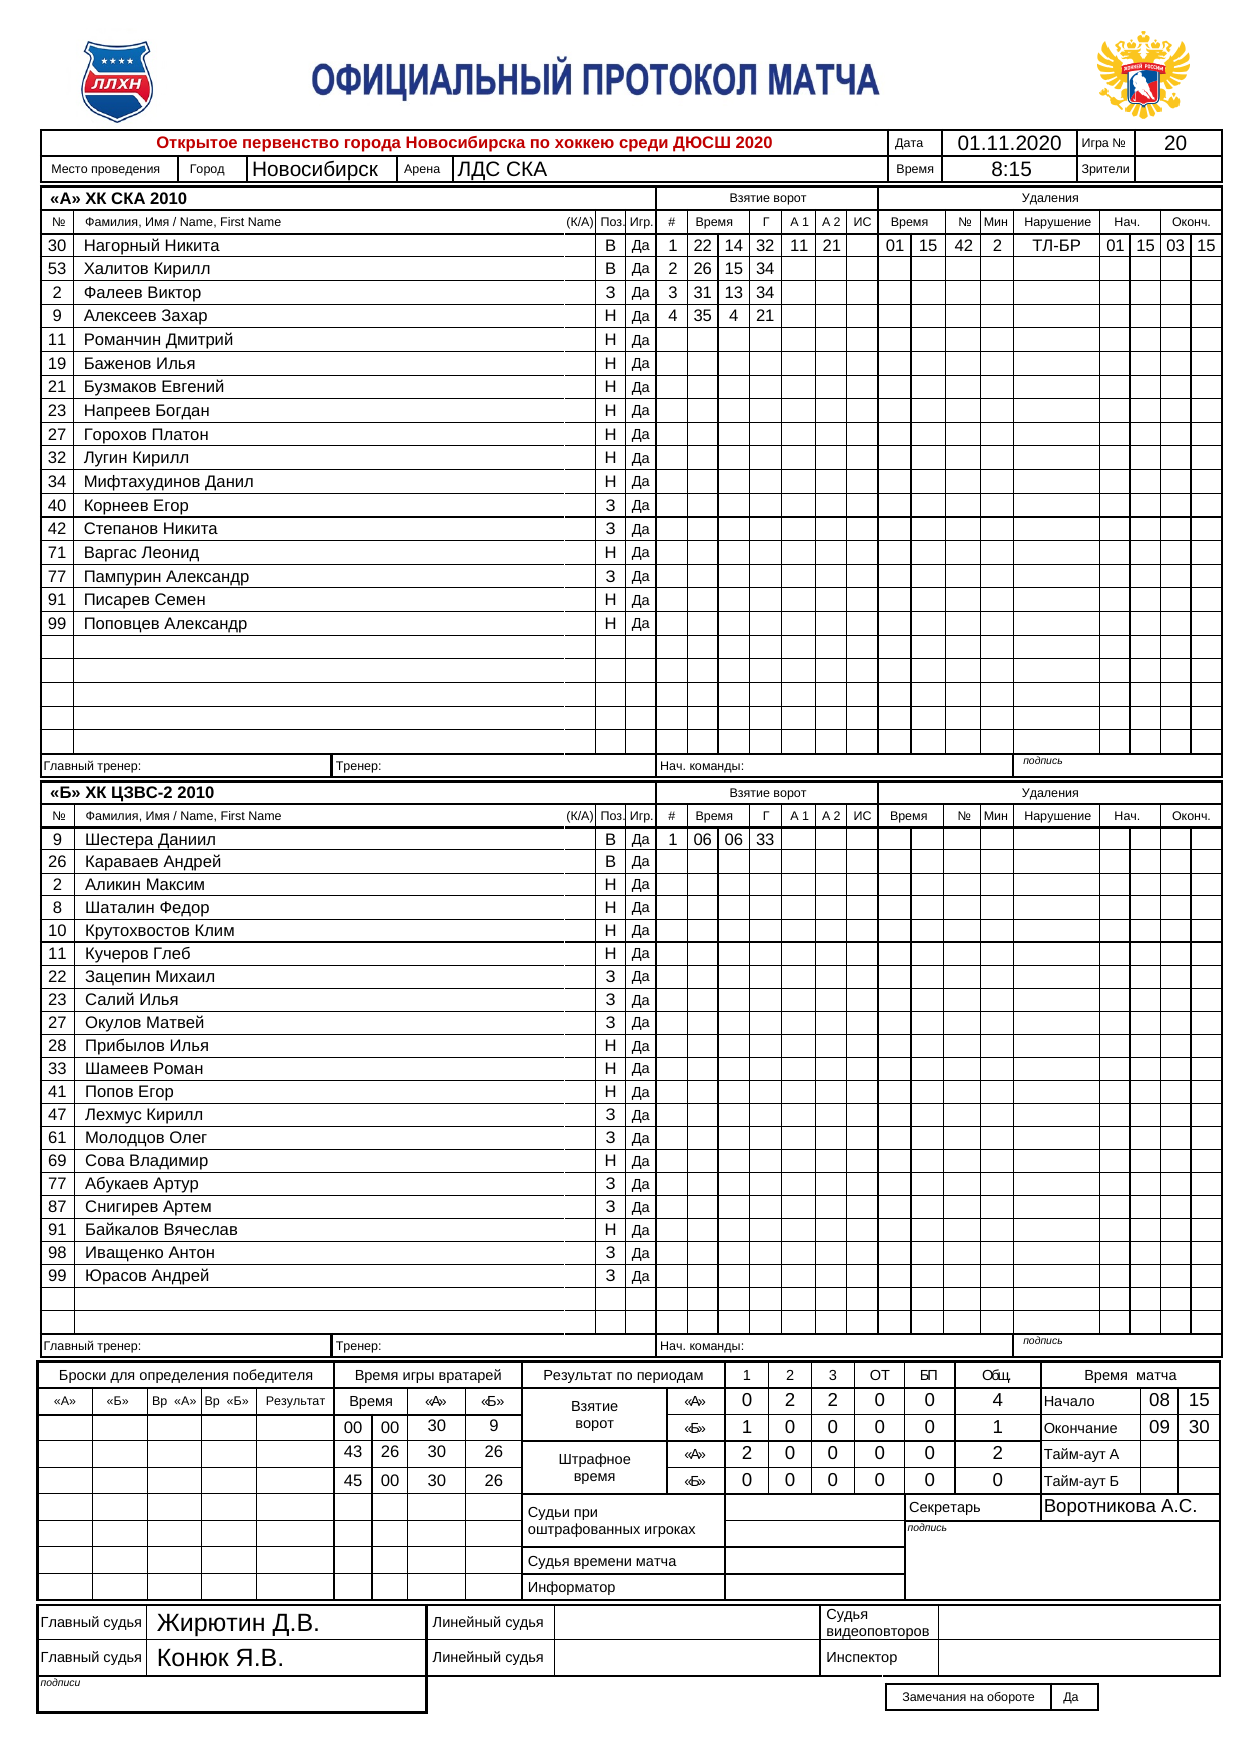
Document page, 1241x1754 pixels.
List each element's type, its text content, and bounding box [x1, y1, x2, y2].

table_cell [946, 446, 980, 469]
table_cell 2 [812, 1389, 854, 1413]
table_cell [657, 1150, 687, 1172]
table_cell [879, 989, 910, 1011]
table_cell Мин [981, 805, 1013, 826]
table_cell [1192, 659, 1221, 682]
table_cell Судья времени матча [523, 1548, 724, 1573]
table_cell [912, 281, 945, 303]
table_cell [782, 874, 815, 895]
table_cell [596, 707, 625, 729]
table_cell [847, 1265, 877, 1287]
table_cell [946, 707, 980, 729]
table_cell [981, 1265, 1013, 1287]
table_cell [847, 1196, 877, 1218]
table_cell [944, 1012, 980, 1033]
table_cell [1014, 588, 1099, 611]
table_cell [946, 683, 980, 706]
table_cell [1100, 1173, 1129, 1195]
table_cell Шестера Даниил [75, 829, 564, 849]
table_cell № [42, 211, 73, 233]
table_cell [782, 399, 815, 422]
table_cell Воротникова А.С. [1042, 1495, 1219, 1520]
table_cell [782, 1311, 815, 1333]
table_cell 43 [335, 1441, 371, 1467]
table_cell [1161, 1058, 1190, 1079]
table_cell 77 [42, 565, 73, 587]
table_cell [847, 874, 877, 895]
table_cell [565, 1196, 595, 1218]
table_cell Да [626, 470, 655, 493]
table_cell [565, 518, 595, 540]
table_cell 01 [879, 235, 910, 256]
table_cell [565, 829, 595, 849]
table_cell [565, 565, 595, 587]
table_cell [1014, 399, 1099, 422]
table_cell [1179, 1441, 1219, 1467]
table_cell [939, 1606, 1219, 1639]
table_cell 00 [373, 1468, 407, 1493]
table_cell 40 [42, 494, 73, 516]
table_cell [944, 920, 980, 941]
table_cell [782, 352, 815, 374]
table_cell [657, 1219, 687, 1241]
table_cell подписи [39, 1677, 425, 1711]
table_cell [879, 352, 910, 374]
table_cell [688, 896, 717, 918]
table_cell [148, 1441, 201, 1467]
table_cell [688, 850, 717, 872]
table_cell [946, 470, 980, 493]
table_cell [816, 352, 846, 374]
table_cell [1192, 565, 1221, 587]
table_cell [1192, 518, 1221, 540]
table_cell Да [626, 850, 655, 872]
table_cell Г [750, 211, 781, 233]
table_cell [879, 1219, 910, 1241]
table_cell [688, 494, 717, 516]
table_cell [1131, 636, 1160, 658]
table_cell Фамилия, Имя / Name, First Name [75, 805, 565, 826]
table_cell [847, 518, 877, 540]
table_cell [847, 943, 877, 964]
table_cell [565, 588, 595, 611]
table_cell [626, 1288, 655, 1310]
table_cell [1014, 1219, 1099, 1241]
table_cell ИС [847, 805, 877, 826]
table_cell [847, 1035, 877, 1057]
table_cell [1100, 966, 1129, 987]
table_cell [912, 446, 945, 469]
table_cell [1161, 1127, 1190, 1149]
table_cell [202, 1494, 256, 1520]
table_cell [657, 636, 687, 658]
table_cell [1014, 1150, 1099, 1172]
table_cell Н [596, 1219, 625, 1241]
table_cell [750, 874, 781, 895]
table_cell [944, 1219, 980, 1241]
table_cell [879, 1081, 910, 1103]
table_cell [1014, 1058, 1099, 1079]
table_cell 33 [42, 1058, 74, 1079]
table_cell [847, 1081, 877, 1103]
table_cell [93, 1547, 147, 1573]
table_cell [912, 829, 943, 849]
table_cell 2 [42, 874, 74, 895]
table_cell [1100, 352, 1129, 374]
table_cell 21 [816, 235, 846, 256]
table_cell [257, 1494, 333, 1520]
table_cell 0 [855, 1442, 904, 1467]
table_cell [1131, 1219, 1160, 1241]
table_cell [565, 1035, 595, 1057]
table_cell [1014, 730, 1099, 753]
table_cell Время [889, 157, 941, 181]
table_cell [816, 850, 846, 872]
table_cell [1161, 281, 1190, 303]
table_cell [1192, 1196, 1221, 1218]
table_cell [879, 896, 910, 918]
table_cell [1161, 423, 1190, 445]
table_cell [565, 281, 595, 303]
table_cell [782, 1104, 815, 1126]
table_cell [1192, 829, 1221, 849]
table_cell Судья видеоповторов [821, 1606, 938, 1639]
table_cell Аликин Максим [75, 874, 564, 895]
table_cell [816, 989, 846, 1011]
table_cell [42, 730, 73, 753]
table_cell [1192, 874, 1221, 895]
table_cell А 1 [782, 805, 815, 826]
table_cell 22 [42, 966, 74, 987]
table_cell [1100, 850, 1129, 872]
table_cell [1014, 1104, 1099, 1126]
table_cell [657, 588, 687, 611]
table_cell Да [626, 943, 655, 964]
table_cell [1014, 1012, 1099, 1033]
table_cell [750, 1081, 781, 1103]
table_cell [912, 850, 943, 872]
table_cell [74, 659, 564, 682]
table_cell [719, 1058, 749, 1079]
table_cell 41 [42, 1081, 74, 1103]
table_cell [1161, 328, 1190, 351]
table_cell [1161, 636, 1190, 658]
table_cell [912, 1219, 943, 1241]
table_cell [1131, 1150, 1160, 1172]
table_cell [565, 494, 595, 516]
table_cell 9 [42, 305, 73, 327]
table_cell [565, 612, 595, 634]
table_cell 35 [688, 305, 717, 327]
table_cell [816, 328, 846, 351]
table_cell [1100, 446, 1129, 469]
table_cell [257, 1547, 333, 1573]
table_cell [565, 470, 595, 493]
table_cell Взятие ворот [523, 1389, 666, 1440]
table_cell [750, 399, 781, 422]
table_cell 0 [956, 1468, 1040, 1493]
table_cell [1131, 966, 1160, 987]
table_cell [39, 1547, 92, 1573]
table_cell подпись [906, 1522, 1219, 1599]
table_cell [1131, 829, 1160, 849]
table_cell Да [626, 588, 655, 611]
table_cell [750, 1242, 781, 1264]
table_cell З [596, 565, 625, 587]
table_cell [981, 683, 1013, 706]
table_cell [719, 1150, 749, 1172]
table_cell [847, 1311, 877, 1333]
table_cell [657, 1311, 687, 1333]
table_cell [816, 1150, 846, 1172]
table_header Удаления [879, 188, 1221, 209]
table_cell (К/А) [565, 211, 595, 233]
table_cell [944, 829, 980, 849]
table_cell А 2 [816, 211, 846, 233]
table_cell [565, 1127, 595, 1149]
table_cell [565, 989, 595, 1011]
table_cell [688, 1242, 717, 1264]
table_cell [1179, 1468, 1219, 1493]
table_cell [944, 896, 980, 918]
table_cell [879, 423, 910, 445]
table_cell [1131, 518, 1160, 540]
table_cell «Б» [668, 1468, 724, 1493]
table_cell «А» [668, 1389, 724, 1413]
table_cell [1100, 683, 1129, 706]
table_cell З [596, 1104, 625, 1126]
table_cell [944, 1288, 980, 1310]
table_header «А» ХК СКА 2010 [42, 188, 655, 209]
table_cell [1192, 423, 1221, 445]
table_cell [847, 659, 877, 682]
table_cell 2 [657, 257, 687, 280]
table_cell [847, 683, 877, 706]
table_cell [847, 1104, 877, 1126]
table_cell [1161, 399, 1190, 422]
table_cell [816, 920, 846, 941]
table_cell [1161, 1173, 1190, 1195]
table_cell [816, 1242, 846, 1264]
table_cell [750, 588, 781, 611]
table_cell Крутохвостов Клим [75, 920, 564, 941]
table_cell Зацепин Михаил [75, 966, 564, 987]
table_cell [1014, 376, 1099, 398]
table_cell 2 [42, 281, 73, 303]
table_cell [657, 1196, 687, 1218]
table_cell [981, 446, 1013, 469]
table_cell [879, 966, 910, 987]
table_cell Да [626, 352, 655, 374]
table_cell [1099, 1682, 1220, 1711]
table_cell [257, 1468, 333, 1493]
table_cell [1192, 920, 1221, 941]
table_cell [1161, 730, 1190, 753]
table_cell [1161, 565, 1190, 587]
table_cell 23 [42, 399, 73, 422]
table_cell [816, 541, 846, 564]
table_cell [946, 541, 980, 564]
table_cell Секретарь [906, 1495, 1040, 1520]
table_cell [1131, 1035, 1160, 1057]
table_cell [1131, 281, 1160, 303]
table_cell [1192, 730, 1221, 753]
table_header БП [905, 1363, 954, 1387]
table_cell [688, 1219, 717, 1241]
table_cell [750, 328, 781, 351]
table_cell [1161, 874, 1190, 895]
table_cell 26 [466, 1468, 521, 1493]
table_cell 99 [42, 612, 73, 634]
table_cell [373, 1494, 407, 1520]
table_cell [1192, 541, 1221, 564]
table_cell [688, 352, 717, 374]
table_cell Нарушение [1014, 211, 1099, 233]
table_cell З [596, 281, 625, 303]
table_cell Время [879, 211, 945, 233]
table_cell 61 [42, 1127, 74, 1149]
table_cell [981, 494, 1013, 516]
table_header Взятие ворот [657, 783, 877, 803]
table_cell [946, 352, 980, 374]
table_cell [688, 943, 717, 964]
table_cell Окулов Матвей [75, 1012, 564, 1033]
table_cell [847, 896, 877, 918]
table_cell 71 [42, 541, 73, 564]
table_cell [1014, 470, 1099, 493]
table_cell [565, 659, 595, 682]
table_cell [981, 352, 1013, 374]
table_cell [981, 470, 1013, 493]
table_cell [1100, 423, 1129, 445]
table_cell [879, 659, 910, 682]
table_cell Арена [398, 157, 452, 181]
table_cell [1131, 541, 1160, 564]
table_cell [946, 399, 980, 422]
table_cell 2 [726, 1442, 768, 1467]
table_cell [688, 1058, 717, 1079]
table_cell [1014, 989, 1099, 1011]
table_cell [879, 257, 910, 280]
table_cell Н [596, 588, 625, 611]
table_cell [657, 896, 687, 918]
table_cell [750, 1150, 781, 1172]
table_cell [750, 636, 781, 658]
table_cell [1192, 896, 1221, 918]
table_cell [782, 1058, 815, 1079]
table_cell [912, 1081, 943, 1103]
table_cell [847, 850, 877, 872]
table_cell [726, 1575, 904, 1599]
table_cell [816, 446, 846, 469]
table_cell [657, 352, 687, 374]
table_cell [750, 943, 781, 964]
table_cell [944, 1127, 980, 1149]
table_cell [688, 1104, 717, 1126]
table_cell [1131, 376, 1160, 398]
table_cell [1014, 920, 1099, 941]
table_cell [373, 1547, 407, 1573]
table_cell Н [596, 305, 625, 327]
table_cell Да [626, 1127, 655, 1149]
table_cell Да [626, 1196, 655, 1218]
table_cell [1100, 1035, 1129, 1057]
table_cell [1192, 281, 1221, 303]
table_cell 0 [905, 1442, 954, 1467]
table_cell [1014, 328, 1099, 351]
table_cell Караваев Андрей [75, 850, 564, 872]
table_cell [626, 683, 655, 706]
table_cell 0 [812, 1415, 854, 1440]
table_cell [1161, 612, 1190, 634]
table_cell [75, 1288, 564, 1310]
table_cell [879, 470, 910, 493]
table_cell [719, 376, 749, 398]
table_cell [1131, 896, 1160, 918]
table_cell [1131, 1081, 1160, 1103]
table_cell [1161, 352, 1190, 374]
table_cell Н [596, 1081, 625, 1103]
table_cell [565, 707, 595, 729]
table_cell [816, 376, 846, 398]
table_cell [782, 446, 815, 469]
table_cell [981, 588, 1013, 611]
table_cell [847, 399, 877, 422]
table_cell В [596, 829, 625, 849]
table_cell [1100, 328, 1129, 351]
table_cell [879, 494, 910, 516]
table_cell [944, 989, 980, 1011]
table_cell [565, 1311, 595, 1333]
table_cell подпись [1014, 1335, 1221, 1356]
table_cell [1014, 850, 1099, 872]
table_cell [946, 659, 980, 682]
table_cell [42, 1288, 74, 1310]
table_cell [782, 494, 815, 516]
table_cell [688, 612, 717, 634]
table_cell [1100, 565, 1129, 587]
table_cell [1192, 1311, 1221, 1333]
table_cell [1131, 588, 1160, 611]
table_cell [688, 541, 717, 564]
table_cell [39, 1468, 92, 1493]
table_cell [879, 1012, 910, 1033]
table_cell 3 [657, 281, 687, 303]
table_cell [879, 1058, 910, 1079]
table_cell [981, 328, 1013, 351]
table_cell Н [596, 423, 625, 445]
table_cell [1131, 920, 1160, 941]
table_cell подпись [1014, 755, 1221, 776]
table_cell [816, 1173, 846, 1195]
table_cell 06 [719, 829, 749, 849]
table_cell [565, 943, 595, 964]
table_cell [912, 1150, 943, 1172]
table_cell [1161, 850, 1190, 872]
table_cell 00 [373, 1416, 407, 1440]
table_cell [1100, 989, 1129, 1011]
table_cell [981, 518, 1013, 540]
table_cell [750, 683, 781, 706]
table_cell [1014, 1035, 1099, 1057]
table_cell [1014, 636, 1099, 658]
table_cell [719, 1081, 749, 1103]
table_cell [782, 281, 815, 303]
table_cell 34 [42, 470, 73, 493]
table_cell 33 [750, 829, 781, 849]
table_cell [657, 423, 687, 445]
table_cell [719, 1012, 749, 1033]
table_cell [1192, 257, 1221, 280]
table_cell [1014, 565, 1099, 587]
table_cell [912, 423, 945, 445]
table_cell [93, 1416, 147, 1440]
table_cell [1131, 1127, 1160, 1149]
table_cell [42, 683, 73, 706]
table_cell [1014, 874, 1099, 895]
table_cell [335, 1547, 371, 1573]
table_cell [750, 494, 781, 516]
table_cell [750, 565, 781, 587]
table_cell [39, 1416, 92, 1440]
table_header 20 [1136, 131, 1221, 155]
table_cell [981, 1311, 1013, 1333]
table_cell [1014, 896, 1099, 918]
table_cell [1192, 1104, 1221, 1126]
table_cell [981, 399, 1013, 422]
table_cell [782, 1150, 815, 1172]
table_cell [1100, 1242, 1129, 1264]
table_cell [1014, 518, 1099, 540]
table_cell [565, 874, 595, 895]
table_cell [1100, 1288, 1129, 1310]
table_cell [782, 966, 815, 987]
table_cell [1161, 470, 1190, 493]
table_cell [373, 1574, 407, 1599]
table_cell [719, 1311, 749, 1333]
table_cell [1131, 565, 1160, 587]
table_cell [944, 1311, 980, 1333]
table_cell Зрители [1078, 157, 1134, 181]
table_cell [981, 1104, 1013, 1126]
table_cell [1100, 1311, 1129, 1333]
table_cell 2 [769, 1389, 811, 1413]
table_cell [750, 659, 781, 682]
table_cell [879, 446, 910, 469]
table_cell [981, 281, 1013, 303]
table_cell [688, 683, 717, 706]
table_cell [657, 1288, 687, 1310]
table_cell Время [335, 1389, 407, 1413]
table_cell [1014, 943, 1099, 964]
table_header Взятие ворот [657, 188, 877, 209]
table_cell [1192, 1150, 1221, 1172]
table_cell [816, 305, 846, 327]
table_cell [408, 1547, 465, 1573]
table_cell Время [688, 805, 749, 826]
table_cell [726, 1521, 904, 1546]
table_cell [816, 565, 846, 587]
table_cell [335, 1574, 371, 1599]
table_cell [816, 966, 846, 987]
table_cell [565, 1219, 595, 1241]
table_cell [879, 636, 910, 658]
table_cell Да [626, 446, 655, 469]
table_cell [879, 1104, 910, 1126]
table_cell [879, 1150, 910, 1172]
table_cell [816, 896, 846, 918]
table_cell 11 [42, 328, 73, 351]
table_cell Инспектор [821, 1640, 938, 1675]
table_cell [202, 1441, 256, 1467]
table_cell 0 [726, 1389, 768, 1413]
table_cell [1192, 352, 1221, 374]
table_cell [466, 1547, 521, 1573]
table_cell [750, 966, 781, 987]
table_cell Алексеев Захар [74, 305, 564, 327]
table_cell [93, 1521, 147, 1546]
table_cell [879, 1311, 910, 1333]
table_cell [782, 1035, 815, 1057]
table_cell [657, 1058, 687, 1079]
table_cell [847, 1058, 877, 1079]
table_cell [688, 730, 717, 753]
table_cell [946, 305, 980, 327]
table_cell [946, 281, 980, 303]
table_cell [912, 1288, 943, 1310]
table_cell [74, 683, 564, 706]
table_cell [1014, 1265, 1099, 1287]
table_cell [1192, 1081, 1221, 1103]
table_cell [719, 1288, 749, 1310]
table_cell [657, 1012, 687, 1033]
table_cell [1131, 707, 1160, 729]
table_cell [719, 423, 749, 445]
table_cell [816, 1311, 846, 1333]
table_cell [879, 1035, 910, 1057]
table_cell [750, 1196, 781, 1218]
table_cell Нач. [1100, 805, 1160, 826]
table_cell Да [626, 1104, 655, 1126]
table_cell [816, 281, 846, 303]
table_cell [1192, 1288, 1221, 1310]
table_cell [750, 1012, 781, 1033]
table_cell [750, 920, 781, 941]
table_cell Жирютин Д.В. [147, 1606, 425, 1639]
table_cell [816, 494, 846, 516]
table_cell Да [626, 518, 655, 540]
table_cell [946, 518, 980, 540]
table_cell [981, 1081, 1013, 1103]
table_cell [847, 1127, 877, 1149]
table_cell [565, 896, 595, 918]
table_cell [1100, 943, 1129, 964]
table_cell [202, 1521, 256, 1546]
table_cell [944, 1104, 980, 1126]
table_cell [688, 1311, 717, 1333]
table_cell [1161, 1311, 1190, 1333]
table_cell [148, 1521, 201, 1546]
table_cell [981, 1035, 1013, 1057]
table_cell [981, 1242, 1013, 1264]
table_cell [688, 446, 717, 469]
table_cell Да [626, 1173, 655, 1195]
table_cell [750, 989, 781, 1011]
table_cell [1131, 1265, 1160, 1287]
table_cell [981, 1127, 1013, 1149]
table_cell (К/А) [565, 805, 595, 826]
table_cell Да [626, 1242, 655, 1264]
table_header Замечания на обороте [887, 1685, 1050, 1709]
table_cell [1014, 541, 1099, 564]
table_cell Да [626, 896, 655, 918]
table_cell Нач. команды: [657, 755, 1012, 776]
table_cell [565, 1058, 595, 1079]
table_cell [1192, 446, 1221, 469]
table_cell [688, 399, 717, 422]
table_cell [1014, 1196, 1099, 1218]
table_cell [1014, 1127, 1099, 1149]
table_cell [1014, 305, 1099, 327]
table_cell [1192, 1265, 1221, 1287]
table_cell [944, 1058, 980, 1079]
table_cell Главный тренер: [42, 755, 330, 776]
table_cell 4 [657, 305, 687, 327]
table_cell Да [626, 281, 655, 303]
table_cell [1014, 1288, 1099, 1310]
table_cell Шамеев Роман [75, 1058, 564, 1079]
table_cell [816, 659, 846, 682]
table_cell [1100, 896, 1129, 918]
table_cell [912, 376, 945, 398]
table_cell 31 [688, 281, 717, 303]
table_cell [1100, 636, 1129, 658]
table_cell [657, 1127, 687, 1149]
table_cell [1100, 281, 1129, 303]
table_cell [688, 707, 717, 729]
table_cell Начало [1042, 1389, 1140, 1413]
table_cell [1131, 328, 1160, 351]
table_cell [1161, 1288, 1190, 1310]
table_cell [719, 920, 749, 941]
table_cell [981, 850, 1013, 872]
table_cell [335, 1521, 371, 1546]
table_cell [816, 518, 846, 540]
table_cell [1014, 612, 1099, 634]
table_cell [912, 896, 943, 918]
table_cell [981, 943, 1013, 964]
table_cell [782, 1127, 815, 1149]
table_cell Г [750, 805, 781, 826]
table_cell [1192, 376, 1221, 398]
table_cell 0 [726, 1468, 768, 1493]
table_cell [719, 850, 749, 872]
table_cell Тренер: [333, 1335, 655, 1356]
table_cell [39, 1574, 92, 1599]
table_cell Н [596, 446, 625, 469]
table_cell [565, 235, 595, 256]
table_cell [912, 588, 945, 611]
table_cell 0 [769, 1415, 811, 1440]
table_cell 21 [750, 305, 781, 327]
table_cell [981, 829, 1013, 849]
table_cell [750, 446, 781, 469]
table_cell [42, 659, 73, 682]
table_cell [1131, 470, 1160, 493]
table_cell 30 [1179, 1415, 1219, 1440]
table_cell [847, 1242, 877, 1264]
table_cell [719, 966, 749, 987]
table_cell [981, 659, 1013, 682]
table_cell «Б» [668, 1415, 724, 1440]
table_cell [782, 636, 815, 658]
table_cell [750, 376, 781, 398]
table_cell [750, 1127, 781, 1149]
table_cell [847, 470, 877, 493]
table_cell [657, 1173, 687, 1195]
table_cell [782, 829, 815, 849]
table_cell [816, 470, 846, 493]
table_cell [1161, 446, 1190, 469]
table_cell [946, 730, 980, 753]
table_cell 42 [42, 518, 73, 540]
table_cell [657, 659, 687, 682]
table_cell 11 [782, 235, 815, 256]
table_cell [719, 636, 749, 658]
table_cell [1161, 588, 1190, 611]
table_cell [879, 1242, 910, 1264]
table_cell [879, 707, 910, 729]
table_cell [847, 423, 877, 445]
table_cell [944, 1242, 980, 1264]
table_cell З [596, 1173, 625, 1195]
table_cell [657, 565, 687, 587]
table_cell Главный судья [39, 1640, 146, 1675]
table_cell [1161, 943, 1190, 964]
table_header Время игры вратарей [335, 1363, 521, 1387]
table_cell 30 [42, 235, 73, 256]
table_cell [981, 874, 1013, 895]
table_cell 87 [42, 1196, 74, 1218]
table_cell [466, 1574, 521, 1599]
table_cell [782, 1288, 815, 1310]
table_cell [879, 588, 910, 611]
table_cell Н [596, 896, 625, 918]
table_cell Фамилия, Имя / Name, First Name [74, 211, 565, 233]
table_cell [688, 1150, 717, 1172]
table_cell В [596, 235, 625, 256]
table_cell Оконч. [1161, 805, 1221, 826]
table_cell [1131, 423, 1160, 445]
table_cell [688, 920, 717, 941]
table_cell 1 [657, 829, 687, 849]
table_header «Б» ХК ЦЗВС-2 2010 [42, 783, 655, 803]
table_cell [1100, 541, 1129, 564]
table_cell [565, 1081, 595, 1103]
table_cell 45 [335, 1468, 371, 1493]
table_cell [946, 376, 980, 398]
table_cell [782, 659, 815, 682]
table_cell [847, 1173, 877, 1195]
table_cell [1131, 494, 1160, 516]
table_cell [912, 707, 945, 729]
table_cell [626, 1311, 655, 1333]
table_cell [816, 1288, 846, 1310]
table_cell [879, 829, 910, 849]
table_cell [565, 328, 595, 351]
table_cell [1131, 874, 1160, 895]
table_cell 28 [42, 1035, 74, 1057]
table_cell [657, 470, 687, 493]
table_cell Мин [981, 211, 1013, 233]
table_cell [1192, 470, 1221, 493]
table_cell [1131, 989, 1160, 1011]
table_cell [782, 707, 815, 729]
table_cell [946, 588, 980, 611]
table_cell [626, 636, 655, 658]
table_cell [912, 612, 945, 634]
table_cell [1192, 1035, 1221, 1057]
table_cell [847, 829, 877, 849]
table_cell А 2 [816, 805, 846, 826]
table_cell [1161, 1219, 1190, 1241]
table_cell [750, 1104, 781, 1126]
table_cell [879, 850, 910, 872]
table_cell [782, 1173, 815, 1195]
table_cell Н [596, 352, 625, 374]
table_cell Абукаев Артур [75, 1173, 564, 1195]
table_cell [555, 1606, 819, 1639]
table_cell [981, 989, 1013, 1011]
table_cell [202, 1468, 256, 1493]
table_cell [1131, 850, 1160, 872]
table_cell 15 [912, 235, 945, 256]
table_cell Игр. [626, 211, 655, 233]
table_cell [1100, 470, 1129, 493]
table_cell [1192, 305, 1221, 327]
table_cell [816, 257, 846, 280]
table_cell [782, 989, 815, 1011]
table_cell [879, 305, 910, 327]
table_cell [42, 707, 73, 729]
table_cell [1161, 541, 1190, 564]
table_cell 13 [719, 281, 749, 303]
table_cell Место проведения [42, 157, 177, 181]
table_cell [782, 1081, 815, 1103]
table_cell [946, 423, 980, 445]
table_cell [1014, 494, 1099, 516]
table_cell Напреев Богдан [74, 399, 564, 422]
table_cell [1131, 399, 1160, 422]
table_cell 22 [688, 235, 717, 256]
table_cell [202, 1416, 256, 1440]
table_cell 15 [1192, 235, 1221, 256]
table_cell [981, 1288, 1013, 1310]
table_cell [202, 1574, 256, 1599]
table_header Игра № [1078, 131, 1134, 155]
table_cell [981, 305, 1013, 327]
table_cell Да [626, 1081, 655, 1103]
table_cell Н [596, 399, 625, 422]
table_cell Прибылов Илья [75, 1035, 564, 1057]
table_cell [719, 1035, 749, 1057]
table_cell [912, 1196, 943, 1218]
table_cell [1100, 494, 1129, 516]
table_cell [688, 588, 717, 611]
table_cell [782, 328, 815, 351]
table_cell [1100, 1219, 1129, 1241]
table_cell [1014, 281, 1099, 303]
table_cell [912, 683, 945, 706]
table_cell [782, 518, 815, 540]
table_cell [1192, 943, 1221, 964]
table_cell [1161, 1104, 1190, 1126]
table_cell [1014, 1173, 1099, 1195]
table_cell 00 [335, 1416, 371, 1440]
table_cell Линейный судья [428, 1606, 554, 1639]
table_cell [1100, 257, 1129, 280]
table_cell [565, 920, 595, 941]
table_cell [782, 376, 815, 398]
table_cell [1014, 707, 1099, 729]
table_cell [879, 920, 910, 941]
table_cell [596, 1288, 625, 1310]
table_cell [565, 730, 595, 753]
table_cell [1161, 989, 1190, 1011]
table_cell [1161, 376, 1190, 398]
table_cell [1131, 1288, 1160, 1310]
table_cell [847, 707, 877, 729]
table_cell В [596, 850, 625, 872]
table_cell [1192, 1127, 1221, 1149]
table_cell Главный судья [39, 1606, 146, 1639]
table_cell [626, 659, 655, 682]
table_cell [1136, 157, 1221, 181]
table_cell [719, 612, 749, 634]
table_cell [912, 874, 943, 895]
table_cell [816, 588, 846, 611]
table_cell [981, 376, 1013, 398]
table_cell [1131, 612, 1160, 634]
table_cell [688, 989, 717, 1011]
table_cell [1100, 305, 1129, 327]
table_cell [466, 1521, 521, 1546]
table_cell [719, 518, 749, 540]
table_cell Да [626, 1012, 655, 1033]
table_cell Молодцов Олег [75, 1127, 564, 1149]
table_cell [1161, 966, 1190, 987]
table_cell [408, 1494, 465, 1520]
table_cell [981, 423, 1013, 445]
table_cell [1014, 257, 1099, 280]
table_cell 34 [750, 257, 781, 280]
table_cell [1131, 257, 1160, 280]
table_cell [719, 659, 749, 682]
table_cell [847, 588, 877, 611]
table_cell 2 [956, 1442, 1040, 1467]
table_cell [816, 730, 846, 753]
table_cell [657, 1242, 687, 1264]
table_cell [912, 943, 943, 964]
table_cell [596, 730, 625, 753]
table_cell [726, 1495, 904, 1520]
table_cell [782, 470, 815, 493]
table_cell [719, 1242, 749, 1264]
table_cell [981, 257, 1013, 280]
table_cell Н [596, 874, 625, 895]
table_cell [981, 1058, 1013, 1079]
table_cell 0 [769, 1442, 811, 1467]
table_cell [39, 1441, 92, 1467]
table_cell [39, 1521, 92, 1546]
table_cell [719, 943, 749, 964]
table_cell Тайм-аут Б [1042, 1468, 1140, 1493]
table_cell 91 [42, 1219, 74, 1241]
table_cell [1100, 1058, 1129, 1079]
table_cell [981, 612, 1013, 634]
table_cell 0 [812, 1442, 854, 1467]
table_cell [565, 683, 595, 706]
table_cell [912, 1058, 943, 1079]
table_cell [879, 683, 910, 706]
table_cell [782, 1242, 815, 1264]
table_cell 0 [855, 1468, 904, 1493]
table_cell [565, 1288, 595, 1310]
table_cell [688, 1012, 717, 1033]
table_cell [596, 683, 625, 706]
table_cell Н [596, 920, 625, 941]
table_cell [596, 1311, 625, 1333]
table_cell 0 [812, 1468, 854, 1493]
table_cell [428, 1677, 882, 1711]
table_cell [1131, 446, 1160, 469]
table_cell [688, 518, 717, 540]
table_cell [912, 659, 945, 682]
table_cell [750, 470, 781, 493]
table_cell 15 [1131, 235, 1160, 256]
table_cell [847, 235, 877, 256]
table_cell [944, 1035, 980, 1057]
table_cell 26 [466, 1441, 521, 1467]
table_cell [657, 1265, 687, 1287]
table_cell 0 [855, 1389, 904, 1413]
table_header 1 [726, 1363, 768, 1387]
table_cell Степанов Никита [74, 518, 564, 540]
table_cell ИС [847, 211, 877, 233]
table_cell [657, 850, 687, 872]
table_cell Варгас Леонид [74, 541, 564, 564]
table_cell [1100, 1012, 1129, 1033]
table_cell Иващенко Антон [75, 1242, 564, 1264]
table_cell [750, 612, 781, 634]
table_cell 4 [719, 305, 749, 327]
table_cell 27 [42, 423, 73, 445]
table_cell 26 [688, 257, 717, 280]
table_header Время матча [1042, 1363, 1219, 1387]
table_cell [257, 1521, 333, 1546]
table_cell [466, 1494, 521, 1520]
table_cell [782, 1012, 815, 1033]
table_cell [719, 1219, 749, 1241]
table_cell [847, 494, 877, 516]
table_cell [782, 850, 815, 872]
table_cell [657, 707, 687, 729]
table_cell Да [626, 966, 655, 987]
table_cell З [596, 1242, 625, 1264]
table_cell [719, 707, 749, 729]
table_cell Да [626, 1058, 655, 1079]
table_cell [847, 352, 877, 374]
table_cell [1192, 588, 1221, 611]
table_cell [750, 352, 781, 374]
table_cell [879, 1173, 910, 1195]
table_cell [74, 636, 564, 658]
table_cell 9 [466, 1416, 521, 1440]
table_cell [688, 966, 717, 987]
table_cell [981, 966, 1013, 987]
table_cell [750, 1311, 781, 1333]
table_cell [816, 399, 846, 422]
table_cell [782, 730, 815, 753]
table_cell [657, 376, 687, 398]
table_cell 10 [42, 920, 74, 941]
table_cell [782, 423, 815, 445]
table_cell «А» [408, 1389, 465, 1413]
table_cell 26 [42, 850, 74, 872]
table_cell [816, 1196, 846, 1218]
table_cell [657, 494, 687, 516]
table_cell [688, 1173, 717, 1195]
table_cell [1100, 829, 1129, 849]
table_cell [1192, 1219, 1221, 1241]
table_cell [879, 328, 910, 351]
table_cell «Б» [93, 1389, 147, 1413]
table_cell [688, 565, 717, 587]
table_cell [939, 1640, 1219, 1675]
table_cell Да [626, 829, 655, 849]
table_cell [944, 874, 980, 895]
table_cell Кучеров Глеб [75, 943, 564, 964]
table_cell [1192, 636, 1221, 658]
table_cell Штрафное время [523, 1442, 666, 1493]
table_cell [565, 1150, 595, 1172]
table_cell [719, 1173, 749, 1195]
table_cell Да [626, 423, 655, 445]
table_cell [847, 989, 877, 1011]
table_cell [944, 1081, 980, 1103]
table_cell Нач. [1100, 211, 1160, 233]
table_cell [657, 518, 687, 540]
table_cell [912, 1104, 943, 1126]
table_cell # [657, 805, 687, 826]
table_cell [1100, 399, 1129, 422]
table_cell Линейный судья [428, 1640, 554, 1675]
table_cell [1014, 446, 1099, 469]
table_cell 42 [946, 235, 980, 256]
table_cell [1161, 829, 1190, 849]
table_cell 06 [688, 829, 717, 849]
table_cell 0 [855, 1415, 904, 1440]
table_cell [847, 636, 877, 658]
table_cell Время [688, 211, 749, 233]
table_cell [1161, 683, 1190, 706]
table_cell [946, 565, 980, 587]
table_cell 08 [1141, 1389, 1177, 1413]
table_cell [912, 730, 945, 753]
table_cell Н [596, 1058, 625, 1079]
table_cell [847, 257, 877, 280]
table_cell [565, 1265, 595, 1287]
table_cell [719, 1127, 749, 1149]
table_cell [657, 874, 687, 895]
table_cell [847, 328, 877, 351]
table_cell Н [596, 1150, 625, 1172]
table_cell [750, 1219, 781, 1241]
table_cell [750, 730, 781, 753]
table_cell Тайм-аут А [1042, 1441, 1140, 1467]
table_cell [1192, 328, 1221, 351]
table_cell Да [626, 612, 655, 634]
table_cell [944, 966, 980, 987]
table_cell [816, 1265, 846, 1287]
table_cell [688, 1081, 717, 1103]
table_cell [148, 1416, 201, 1440]
table_cell [816, 612, 846, 634]
table_cell З [596, 1265, 625, 1287]
table_cell Юрасов Андрей [75, 1265, 564, 1287]
table_cell 8:15 [943, 157, 1076, 181]
table_cell З [596, 518, 625, 540]
table_cell [719, 328, 749, 351]
table_cell [93, 1441, 147, 1467]
table_cell [565, 1242, 595, 1264]
table_cell [847, 612, 877, 634]
table_cell [688, 1196, 717, 1218]
table_cell [1161, 1265, 1190, 1287]
table_cell [1131, 1012, 1160, 1033]
table_cell [1014, 829, 1099, 849]
table_cell Нарушение [1014, 805, 1099, 826]
table_cell 0 [769, 1468, 811, 1493]
table_cell [555, 1640, 819, 1675]
table_cell [946, 328, 980, 351]
table_cell [816, 636, 846, 658]
table_cell Н [596, 612, 625, 634]
table_cell Оконч. [1161, 211, 1221, 233]
table_header Открытое первенство города Новосибирска по хоккею среди ДЮСШ 2020 [42, 131, 887, 155]
table_cell [719, 896, 749, 918]
table_cell [565, 541, 595, 564]
table_cell [719, 494, 749, 516]
table_cell 21 [42, 376, 73, 398]
table_cell [981, 1173, 1013, 1195]
table_cell [335, 1494, 371, 1520]
table_cell [1161, 518, 1190, 540]
table_cell [816, 1081, 846, 1103]
table_cell [879, 612, 910, 634]
table_cell Да [626, 874, 655, 895]
table_cell [565, 1104, 595, 1126]
table_cell [1161, 1081, 1190, 1103]
table_cell [816, 683, 846, 706]
table_cell [750, 541, 781, 564]
table_cell 26 [373, 1441, 407, 1467]
table_cell [1014, 1081, 1099, 1103]
table_cell [1100, 730, 1129, 753]
table_cell [912, 257, 945, 280]
table_cell [565, 376, 595, 398]
table_cell Фалеев Виктор [74, 281, 564, 303]
table_cell [1131, 943, 1160, 964]
table_cell [1100, 707, 1129, 729]
table_cell [1100, 1150, 1129, 1172]
table_cell [879, 1127, 910, 1149]
table_cell [657, 683, 687, 706]
table_header Дата [889, 131, 941, 155]
table_cell [1131, 1058, 1160, 1079]
table_cell [912, 518, 945, 540]
table_cell [1161, 896, 1190, 918]
table_cell А 1 [782, 211, 815, 233]
table_cell Информатор [523, 1575, 724, 1599]
table_cell [719, 1265, 749, 1287]
table_cell Байкалов Вячеслав [75, 1219, 564, 1241]
table_cell [688, 636, 717, 658]
table_cell [1192, 1058, 1221, 1079]
table_cell Время [879, 805, 943, 826]
table_cell 1 [726, 1415, 768, 1440]
table_cell [816, 1012, 846, 1033]
table_cell [912, 305, 945, 327]
table_cell [74, 730, 564, 753]
table_cell [42, 1311, 74, 1333]
table_cell [946, 257, 980, 280]
table_cell # [657, 211, 687, 233]
table_cell Халитов Кирилл [74, 257, 564, 280]
table_cell [1161, 1012, 1190, 1033]
table_cell [912, 1173, 943, 1195]
table_cell Вр «Б» [202, 1389, 256, 1413]
table_cell Тренер: [333, 755, 655, 776]
table_cell Нач. команды: [657, 1335, 1012, 1356]
table_cell [1014, 966, 1099, 987]
table_cell [816, 943, 846, 964]
table_cell 11 [42, 943, 74, 964]
table_cell [565, 1173, 595, 1195]
table_cell [93, 1494, 147, 1520]
table_cell [912, 1035, 943, 1057]
table_cell [1131, 1196, 1160, 1218]
table_cell «А» [668, 1442, 724, 1467]
table_cell [750, 1058, 781, 1079]
table_cell [1192, 1173, 1221, 1195]
table_cell [750, 850, 781, 872]
table_cell 47 [42, 1104, 74, 1126]
table_cell З [596, 1012, 625, 1033]
table_header 3 [812, 1363, 854, 1387]
table_cell [657, 541, 687, 564]
table_cell Поз. [596, 211, 625, 233]
table_cell [726, 1548, 904, 1573]
table_cell [719, 730, 749, 753]
table_cell № [944, 805, 980, 826]
table_cell [912, 1311, 943, 1333]
table_cell 32 [42, 446, 73, 469]
table_cell [981, 1150, 1013, 1172]
table_cell 53 [42, 257, 73, 280]
table_cell Н [596, 470, 625, 493]
table_cell [816, 1127, 846, 1149]
table_cell Бузмаков Евгений [74, 376, 564, 398]
table_cell Салий Илья [75, 989, 564, 1011]
table_cell [782, 612, 815, 634]
table_cell [719, 874, 749, 895]
table_cell Снигирев Артем [75, 1196, 564, 1218]
table_cell [946, 494, 980, 516]
table_cell [816, 1104, 846, 1126]
table_cell Да [626, 1035, 655, 1057]
table_cell 99 [42, 1265, 74, 1287]
table_cell [626, 730, 655, 753]
table_cell [1131, 1173, 1160, 1195]
table_cell [782, 943, 815, 964]
table_cell [1141, 1468, 1177, 1493]
table_cell [719, 565, 749, 587]
table_cell [1141, 1441, 1177, 1467]
table_header ОТ [855, 1363, 904, 1387]
table_cell [565, 399, 595, 422]
table_cell [408, 1521, 465, 1546]
table_cell [719, 470, 749, 493]
table_cell [93, 1574, 147, 1599]
table_cell [912, 636, 945, 658]
table_cell Да [626, 376, 655, 398]
table_cell [879, 730, 910, 753]
table_cell З [596, 989, 625, 1011]
table_cell [93, 1468, 147, 1493]
table_cell [782, 1196, 815, 1218]
table_cell [750, 423, 781, 445]
table_cell [912, 328, 945, 351]
table_cell Результат [257, 1389, 333, 1413]
table_cell Судьи при оштрафованных игроках [523, 1495, 724, 1546]
table_cell [816, 874, 846, 895]
table_cell [816, 707, 846, 729]
table_cell [657, 612, 687, 634]
table_cell [879, 1196, 910, 1218]
table_cell [750, 1035, 781, 1057]
table_cell [148, 1574, 201, 1599]
table_cell [847, 966, 877, 987]
table_cell «Б » [466, 1389, 521, 1413]
table_cell [944, 1265, 980, 1287]
table_cell [1192, 612, 1221, 634]
table_cell Да [626, 1150, 655, 1172]
table_cell [202, 1547, 256, 1573]
table_cell [847, 730, 877, 753]
table_cell [1100, 1081, 1129, 1103]
table_cell Романчин Дмитрий [74, 328, 564, 351]
table_cell 30 [408, 1468, 465, 1493]
table_cell 32 [750, 235, 781, 256]
table_cell [879, 518, 910, 540]
table_cell [782, 920, 815, 941]
table_cell [257, 1441, 333, 1467]
table_cell [879, 281, 910, 303]
table_cell [1100, 920, 1129, 941]
table_cell 03 [1161, 235, 1190, 256]
table_cell [1161, 494, 1190, 516]
table_header Да [1052, 1685, 1097, 1709]
table_cell [750, 518, 781, 540]
table_cell [1014, 423, 1099, 445]
table_cell Да [626, 328, 655, 351]
table_cell [879, 1265, 910, 1287]
table_cell Конюк Я.В. [147, 1640, 425, 1675]
table_cell [657, 446, 687, 469]
table_cell [719, 1104, 749, 1126]
table_cell 77 [42, 1173, 74, 1195]
table_cell [879, 565, 910, 587]
table_cell Да [626, 494, 655, 516]
table_cell [1100, 376, 1129, 398]
table_cell [912, 541, 945, 564]
table_cell [657, 1104, 687, 1126]
table_cell [688, 874, 717, 895]
table_cell [981, 541, 1013, 564]
table_cell [565, 636, 595, 658]
table_cell 8 [42, 896, 74, 918]
table_cell [657, 989, 687, 1011]
table_cell [1131, 305, 1160, 327]
table_cell [847, 281, 877, 303]
table_cell 27 [42, 1012, 74, 1033]
table_cell [688, 659, 717, 682]
table_cell [719, 989, 749, 1011]
table_cell Н [596, 943, 625, 964]
table_cell [912, 1012, 943, 1033]
table_cell 01 [1100, 235, 1129, 256]
table_cell Н [596, 328, 625, 351]
table_cell [912, 989, 943, 1011]
table_cell Сова Владимир [75, 1150, 564, 1172]
table_cell [1192, 707, 1221, 729]
table_cell Да [626, 565, 655, 587]
table_cell Нагорный Никита [74, 235, 564, 256]
table_cell Н [596, 541, 625, 564]
table_cell 91 [42, 588, 73, 611]
table_cell 15 [1179, 1389, 1219, 1413]
table_cell Город [179, 157, 246, 181]
table_cell [750, 1265, 781, 1287]
table_cell Да [626, 920, 655, 941]
table_cell [981, 920, 1013, 941]
table_cell [719, 1196, 749, 1218]
table_cell [1100, 659, 1129, 682]
table_cell [1131, 659, 1160, 682]
table_cell [944, 850, 980, 872]
table_cell [565, 850, 595, 872]
table_cell [1161, 707, 1190, 729]
table_cell [688, 376, 717, 398]
table_cell [148, 1547, 201, 1573]
table_cell [912, 1127, 943, 1149]
table_cell 9 [42, 829, 74, 849]
table_cell [719, 399, 749, 422]
table_cell [565, 305, 595, 327]
table_cell ЛДС СКА [454, 157, 887, 181]
table_cell [373, 1521, 407, 1546]
table_cell [1131, 1242, 1160, 1264]
table_cell Да [626, 989, 655, 1011]
table_cell [944, 1196, 980, 1218]
table_cell Да [626, 541, 655, 564]
table_cell Мифтахудинов Данил [74, 470, 564, 493]
table_header Броски для определения победителя [39, 1363, 333, 1387]
table_cell [1192, 1242, 1221, 1264]
table_cell [1100, 1104, 1129, 1126]
table_cell [1192, 494, 1221, 516]
table_cell [782, 541, 815, 564]
table_cell [981, 707, 1013, 729]
table_cell [1014, 1311, 1099, 1333]
table_cell [879, 541, 910, 564]
table_cell [944, 1173, 980, 1195]
table_cell [946, 636, 980, 658]
table_cell [1192, 1012, 1221, 1033]
table_cell 98 [42, 1242, 74, 1264]
table_cell [148, 1494, 201, 1520]
table_cell [688, 1265, 717, 1287]
table_cell [981, 1219, 1013, 1241]
table_cell 09 [1141, 1415, 1177, 1440]
table_cell Баженов Илья [74, 352, 564, 374]
table_cell № [946, 211, 980, 233]
table_cell [1131, 1104, 1160, 1126]
table_cell [816, 1058, 846, 1079]
table_cell [688, 328, 717, 351]
table_cell З [596, 966, 625, 987]
table_cell [39, 1494, 92, 1520]
table_cell [879, 874, 910, 895]
table_cell [912, 1265, 943, 1287]
table_cell [1161, 1242, 1190, 1264]
table_cell [1161, 659, 1190, 682]
table_cell 30 [408, 1441, 465, 1467]
table_cell Главный тренер: [42, 1335, 330, 1356]
table_cell 4 [956, 1389, 1040, 1413]
table_cell Вр «А» [148, 1389, 201, 1413]
table_cell 15 [719, 257, 749, 280]
table_cell [912, 399, 945, 422]
table_cell [782, 1265, 815, 1287]
table_cell [1161, 1196, 1190, 1218]
table_header Общ. [956, 1363, 1040, 1387]
table_cell З [596, 1127, 625, 1149]
table_cell [719, 352, 749, 374]
table_cell 69 [42, 1150, 74, 1172]
table_cell [1161, 1035, 1190, 1057]
table_cell [657, 966, 687, 987]
table_cell [912, 352, 945, 374]
table_cell [847, 1288, 877, 1310]
table_cell [847, 305, 877, 327]
table_cell [1100, 518, 1129, 540]
table_cell 1 [956, 1415, 1040, 1440]
table_cell Да [626, 305, 655, 327]
table_cell Лехмус Кирилл [75, 1104, 564, 1126]
table_cell Горохов Платон [74, 423, 564, 445]
table_cell [847, 376, 877, 398]
table_cell [847, 541, 877, 564]
table_cell [565, 446, 595, 469]
table_cell [847, 446, 877, 469]
table_cell [657, 328, 687, 351]
table_cell [1100, 1196, 1129, 1218]
table_cell [944, 943, 980, 964]
table_cell Поповцев Александр [74, 612, 564, 634]
table_cell [148, 1468, 201, 1493]
table_cell [879, 1288, 910, 1310]
table_cell Пампурин Александр [74, 565, 564, 587]
table_cell [912, 470, 945, 493]
table_cell [257, 1574, 333, 1599]
table_cell [1131, 352, 1160, 374]
table_cell [719, 446, 749, 469]
table_cell [257, 1416, 333, 1440]
table_cell Да [626, 399, 655, 422]
table_cell [1161, 305, 1190, 327]
table_cell 30 [408, 1416, 465, 1440]
table_cell Да [626, 1265, 655, 1287]
table_cell [688, 423, 717, 445]
table_cell З [596, 1196, 625, 1218]
table_cell ТЛ-БР [1014, 235, 1099, 256]
table_cell [596, 659, 625, 682]
table_cell Н [596, 376, 625, 398]
table_cell [565, 423, 595, 445]
table_cell [1100, 588, 1129, 611]
table_cell [657, 920, 687, 941]
table_cell 0 [905, 1415, 954, 1440]
table_cell [1100, 1127, 1129, 1149]
table_cell 2 [981, 235, 1013, 256]
table_cell Да [626, 235, 655, 256]
table_cell [688, 1288, 717, 1310]
table_header Удаления [879, 783, 1221, 803]
table_cell [816, 1035, 846, 1057]
table_cell [981, 636, 1013, 658]
table_cell [782, 565, 815, 587]
table_cell В [596, 257, 625, 280]
table_cell Новосибирск [248, 157, 396, 181]
table_cell [782, 896, 815, 918]
table_cell [688, 1127, 717, 1149]
table_cell [1014, 659, 1099, 682]
table_cell [1161, 920, 1190, 941]
table_cell [946, 612, 980, 634]
table_cell Шаталин Федор [75, 896, 564, 918]
table_cell [75, 1311, 564, 1333]
picture [5, 28, 1197, 129]
table_cell [981, 896, 1013, 918]
table_cell [1131, 683, 1160, 706]
table_cell [1131, 1311, 1160, 1333]
table_cell [782, 1219, 815, 1241]
table_cell [816, 1219, 846, 1241]
table_header Результат по периодам [523, 1363, 724, 1387]
table_cell [657, 730, 687, 753]
table_cell Да [626, 257, 655, 280]
table_cell Писарев Семен [74, 588, 564, 611]
table_cell 34 [750, 281, 781, 303]
table_cell З [596, 494, 625, 516]
table_cell [626, 707, 655, 729]
table_cell Попов Егор [75, 1081, 564, 1103]
table_cell [74, 707, 564, 729]
table_cell [847, 1150, 877, 1172]
table_cell [1192, 683, 1221, 706]
table_cell [782, 305, 815, 327]
table_cell [1100, 1265, 1129, 1287]
table_cell 0 [905, 1389, 954, 1413]
table_cell [750, 896, 781, 918]
table_cell 23 [42, 989, 74, 1011]
table_cell [750, 1288, 781, 1310]
table_cell [565, 352, 595, 374]
table_cell Корнеев Егор [74, 494, 564, 516]
table_cell [847, 565, 877, 587]
table_cell [565, 966, 595, 987]
table_cell [42, 636, 73, 658]
table_cell № [42, 805, 74, 826]
table_cell [944, 1150, 980, 1172]
table_cell [879, 399, 910, 422]
table_cell [1014, 683, 1099, 706]
table_cell [981, 1012, 1013, 1033]
table_cell [688, 1035, 717, 1057]
table_cell [879, 943, 910, 964]
table_cell Лугин Кирилл [74, 446, 564, 469]
table_cell Да [626, 1219, 655, 1241]
table_cell [596, 636, 625, 658]
table_cell Игр. [626, 805, 655, 826]
table_cell 1 [657, 235, 687, 256]
table_cell [1192, 399, 1221, 422]
table_cell [657, 1081, 687, 1103]
table_cell [719, 541, 749, 564]
table_cell [782, 683, 815, 706]
table_cell [565, 257, 595, 280]
table_cell [1192, 966, 1221, 987]
table_cell [816, 829, 846, 849]
table_cell «А» [39, 1389, 92, 1413]
table_cell [981, 730, 1013, 753]
table_cell [879, 376, 910, 398]
table_cell 19 [42, 352, 73, 374]
table_cell [1014, 352, 1099, 374]
table_cell [1161, 1150, 1190, 1172]
table_header 2 [769, 1363, 811, 1387]
table_cell [912, 966, 943, 987]
table_cell [688, 470, 717, 493]
table_cell [847, 920, 877, 941]
table_cell [1100, 874, 1129, 895]
table_cell Окончание [1042, 1415, 1140, 1440]
table_cell [750, 1173, 781, 1195]
table_cell [565, 1012, 595, 1033]
table_header 01.11.2020 [943, 131, 1076, 155]
table_cell [657, 1035, 687, 1057]
table_cell 0 [905, 1468, 954, 1493]
table_cell Поз. [596, 805, 625, 826]
table_cell Н [596, 1035, 625, 1057]
table_cell [883, 1677, 1220, 1681]
table_cell [750, 707, 781, 729]
table_cell [782, 257, 815, 280]
table_cell [408, 1574, 465, 1599]
table_cell [719, 683, 749, 706]
table_cell [1131, 730, 1160, 753]
table_cell [912, 920, 943, 941]
table_cell [1100, 612, 1129, 634]
table_cell [847, 1219, 877, 1241]
table_cell [912, 494, 945, 516]
table_cell [981, 565, 1013, 587]
table_cell [912, 1242, 943, 1264]
table_cell [719, 588, 749, 611]
table_cell [1192, 850, 1221, 872]
table_cell [816, 423, 846, 445]
table_cell [847, 1012, 877, 1033]
table_cell [981, 1196, 1013, 1218]
table_cell [782, 588, 815, 611]
table_cell [657, 943, 687, 964]
table_cell [912, 565, 945, 587]
table_cell [657, 399, 687, 422]
table_cell [1014, 1242, 1099, 1264]
table_cell 14 [719, 235, 749, 256]
table_cell [1161, 257, 1190, 280]
table_cell [1192, 989, 1221, 1011]
